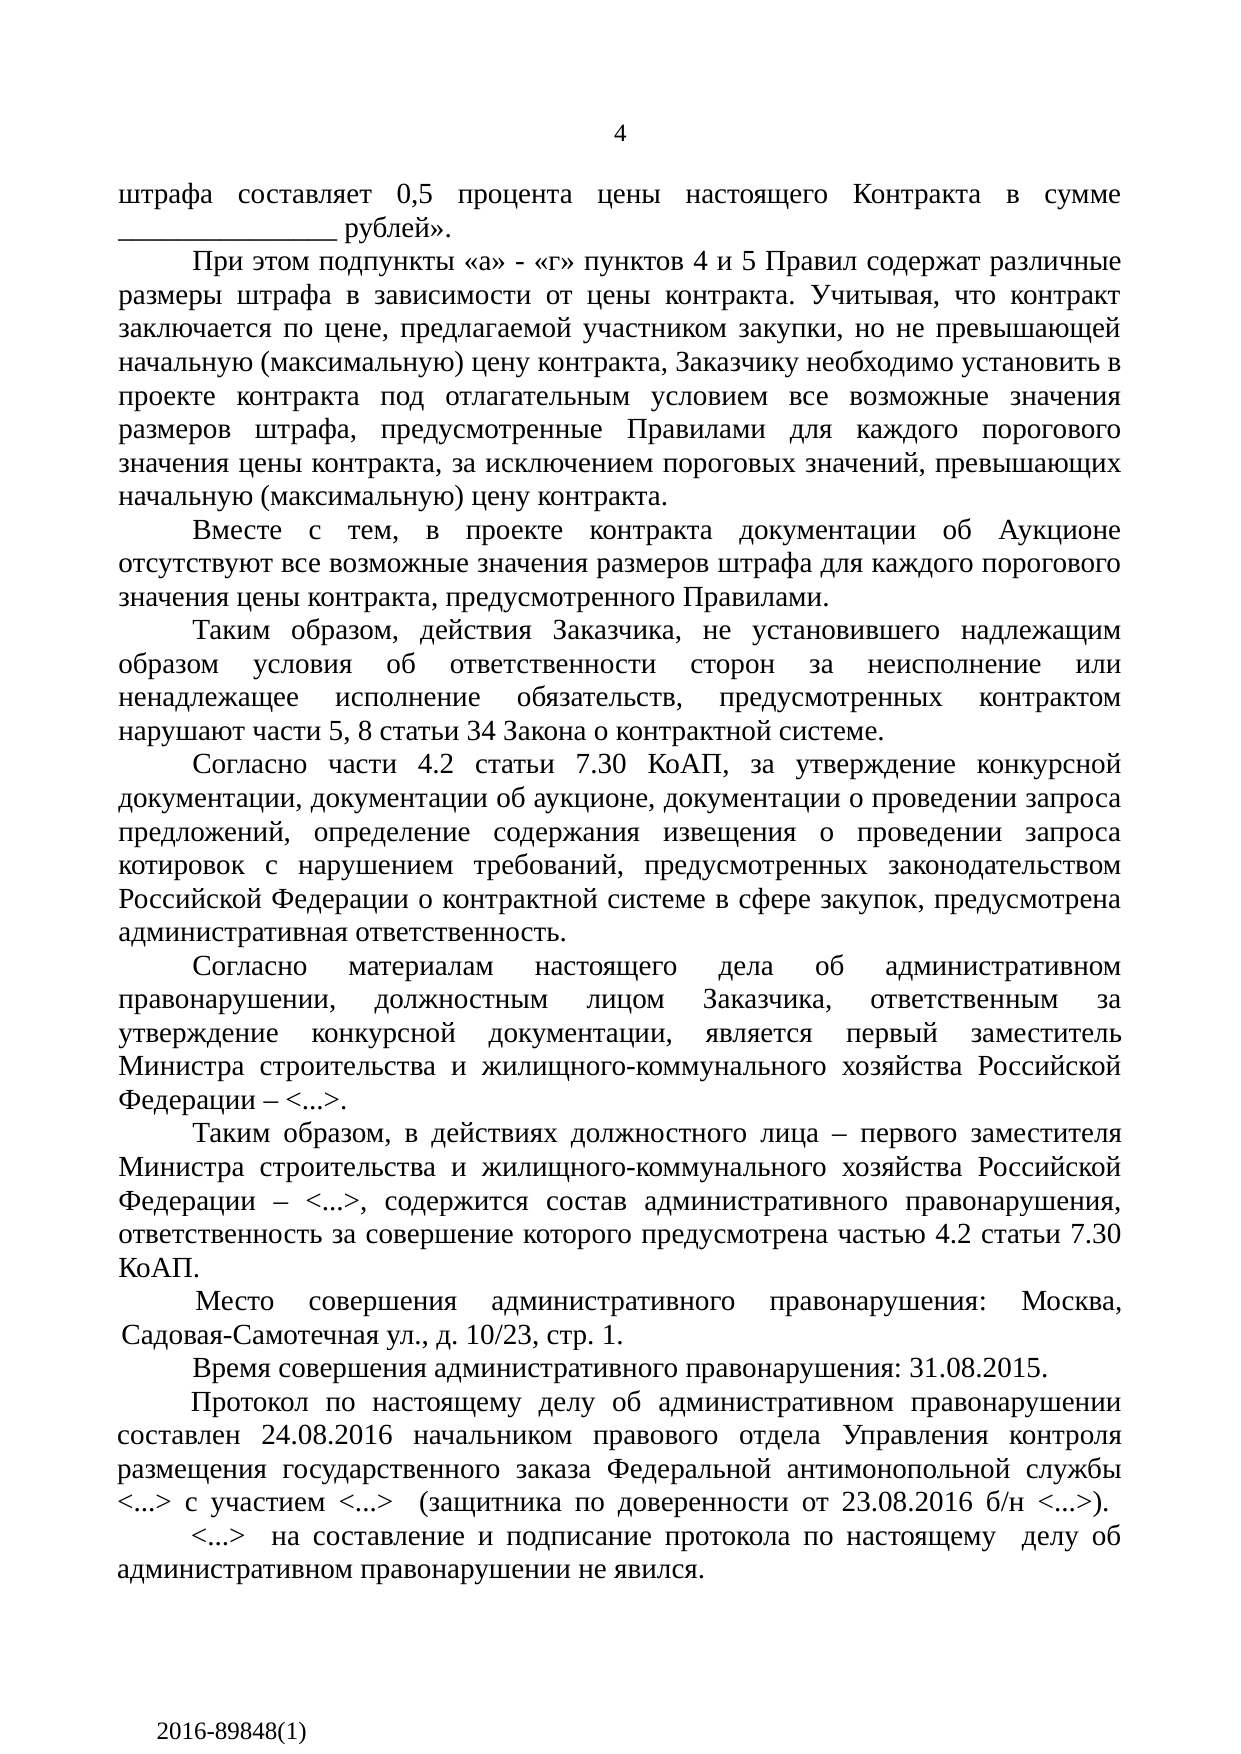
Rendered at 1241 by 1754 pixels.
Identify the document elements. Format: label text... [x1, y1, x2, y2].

text Вместе с тем, в проекте контракта документации об Аукционе отсутствуют все возможные значения размеров штрафа для каждого порогового значения цены контракта, предусмотренного Правилами. [118, 512, 1122, 612]
text штрафа составляет 0,5 процента цены настоящего Контракта в сумме _______________ рублей». [118, 176, 1122, 243]
text Место совершения административного правонарушения: Москва, Садовая-Самотечная ул., д. 10/23, стр. 1. [121, 1283, 1122, 1350]
text Протокол по настоящему делу об административном правонарушении составлен 24.08.2016 начальником правового отдела Управления контроля размещения государственного заказа Федеральной антимонопольной службы <...> с участием <...> (защитника по доверенности от 23.08.2016 б/н <...>). <...> на составление и подписание протокола по настоящему делу об административном правонарушении не явился. [117, 1384, 1122, 1585]
text При этом подпункты «а» - «г» пунктов 4 и 5 Правил содержат различные размеры штрафа в зависимости от цены контракта. Учитывая, что контракт заключается по цене, предлагаемой участником закупки, но не превышающей начальную (максимальную) цену контракта, Заказчику необходимо установить в проекте контракта под отлагательным условием все возможные значения размеров штрафа, предусмотренные Правилами для каждого порогового значения цены контракта, за исключением пороговых значений, превышающих начальную (максимальную) цену контракта. [118, 243, 1122, 512]
text Таким образом, действия Заказчика, не установившего надлежащим образом условия об ответственности сторон за неисполнение или ненадлежащее исполнение обязательств, предусмотренных контрактом нарушают части 5, 8 статьи 34 Закона о контрактной системе. [118, 612, 1122, 747]
text Время совершения административного правонарушения: 31.08.2015. [118, 1350, 1122, 1384]
text Согласно части 4.2 статьи 7.30 КоАП, за утверждение конкурсной документации, документации об аукционе, документации о проведении запроса предложений, определение содержания извещения о проведении запроса котировок с нарушением требований, предусмотренных законодательством Российской Федерации о контрактной системе в сфере закупок, предусмотрена административная ответственность. [118, 747, 1122, 948]
text Таким образом, в действиях должностного лица – первого заместителя Министра строительства и жилищного-коммунального хозяйства Российской Федерации – <...>, содержится состав административного правонарушения, ответственность за совершение которого предусмотрена частью 4.2 статьи 7.30 КоАП. [118, 1116, 1122, 1283]
text Согласно материалам настоящего дела об административном правонарушении, должностным лицом Заказчика, ответственным за утверждение конкурсной документации, является первый заместитель Министра строительства и жилищного-коммунального хозяйства Российской Федерации – <...>. [118, 948, 1122, 1116]
